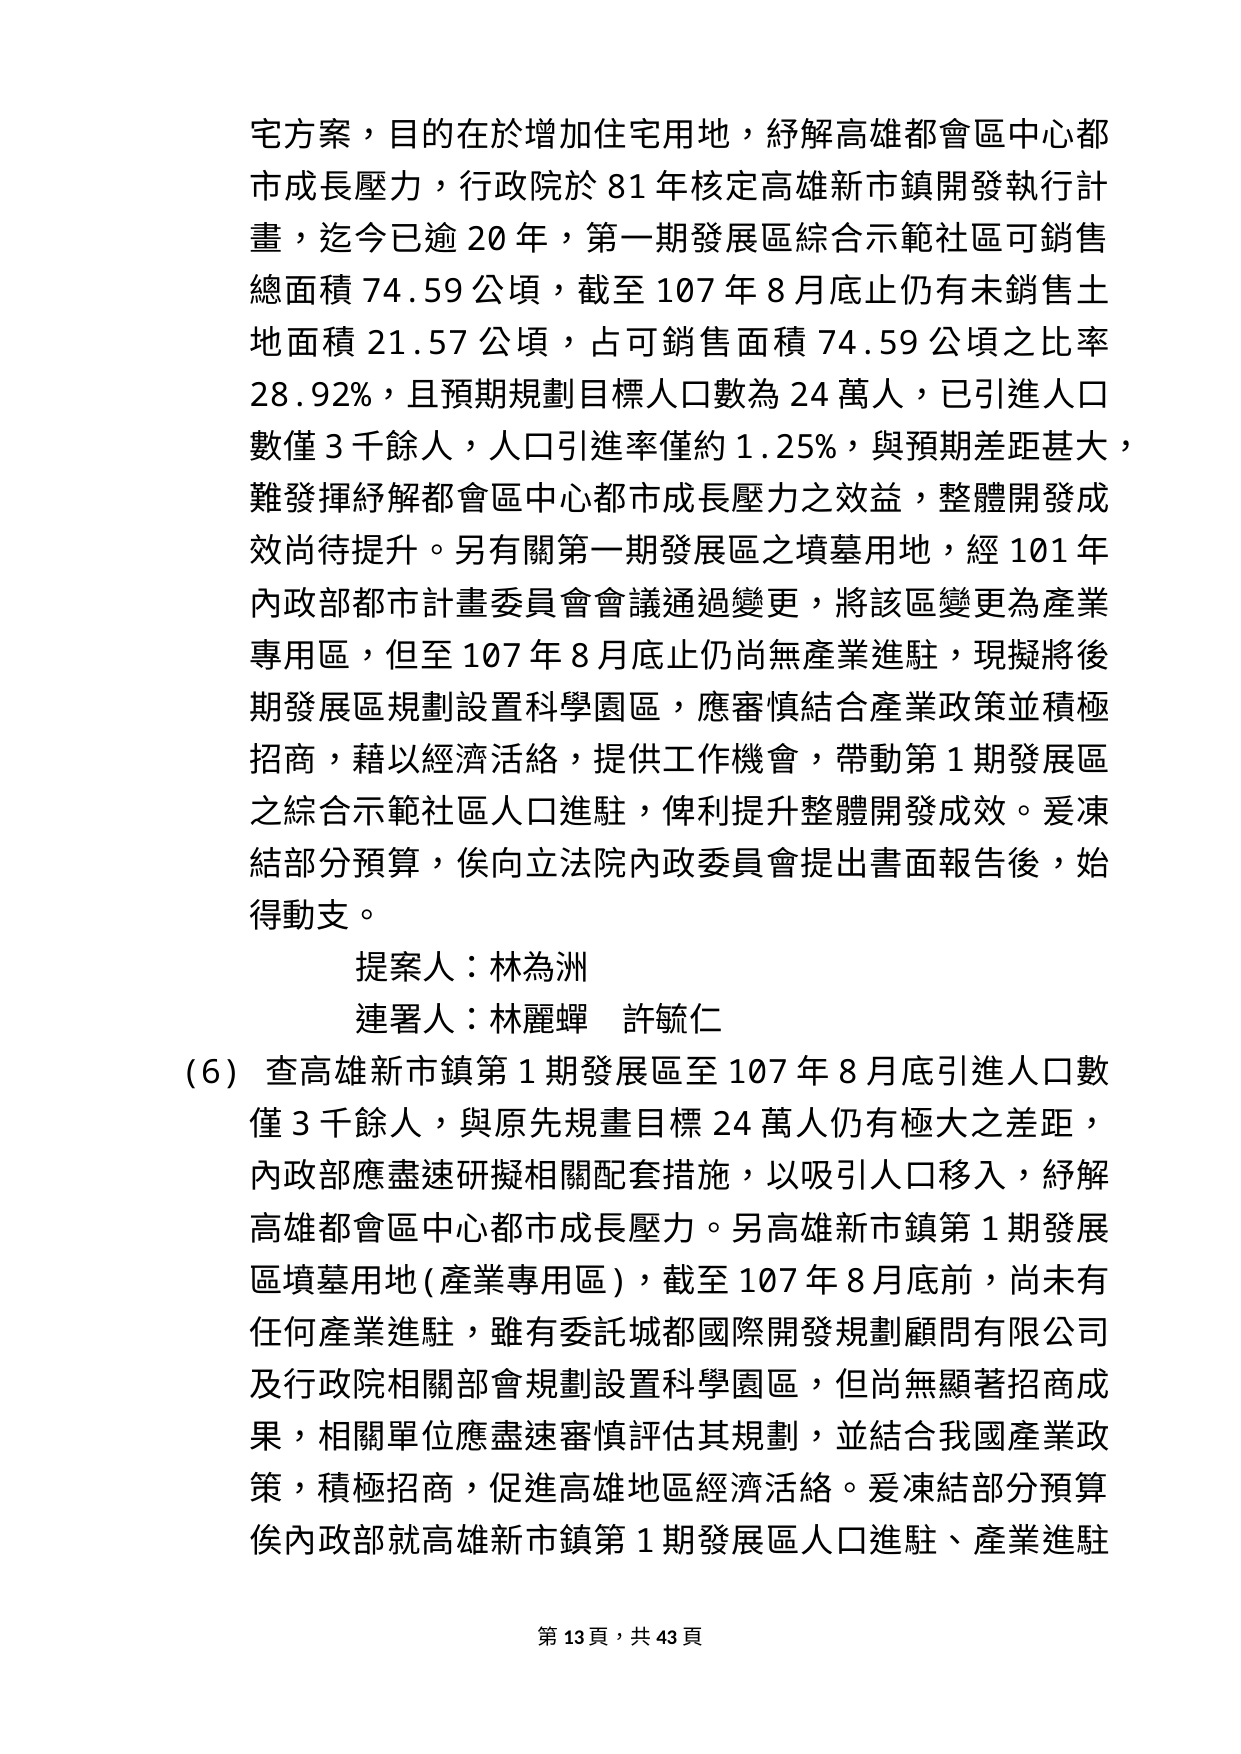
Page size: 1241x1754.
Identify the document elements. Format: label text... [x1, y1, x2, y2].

text (5) 高雄新市鎮開發計畫是源自行政院核定之興建中低收入住宅方案，目的在於增加住宅用地，紓解高雄都會區中心都市成長壓力，行政院於81年核定高雄新市鎮開發執行計畫，迄今已逾20年，第一期發展區綜合示範社區可銷售總面積74.59公頃，截至107年8月底止仍有未銷售土地面積21.57公頃，占可銷售面積74.59公頃之比率28.92%，且預期規劃目標人口數為24萬人，已引進人口數僅3千餘人，人口引進率僅約1.25%，與預期差距甚大，難發揮紓解都會區中心都市成長壓力之效益，整體開發成效尚待提升。另有關第一期發展區之墳墓用地，經101年內政部都市計畫委員會會議通過變更，將該區變更為產業專用區，但至107年8月底止仍尚無產業進駐，現擬將後期發展區規劃設置科學園區，應審慎結合產業政策並積極招商，藉以經濟活絡，提供工作機會，帶動第1期發展區之綜合示範社區人口進駐，俾利提升整體開發成效。爰凍結部分預算，俟向立法院內政委員會提出書面報告後，始得動支。 [181, 104, 1110, 938]
text (6) 查高雄新市鎮第1期發展區至107年8月底引進人口數僅3千餘人，與原先規畫目標24萬人仍有極大之差距，內政部應盡速研擬相關配套措施，以吸引人口移入，紓解高雄都會區中心都市成長壓力。另高雄新市鎮第1期發展區墳墓用地(產業專用區)，截至107年8月底前，尚未有任何產業進駐，雖有委託城都國際開發規劃顧問有限公司及行政院相關部會規劃設置科學園區，但尚無顯著招商成果，相關單位應盡速審慎評估其規劃，並結合我國產業政策，積極招商，促進高雄地區經濟活絡。爰凍結部分預算，俟內政部就高雄新市鎮第1期發展區人口進駐、產業進駐提出改善計畫及相關配套措施，並向立法院內政委員會提出書面報告後，始得動支。 [181, 1042, 1110, 1563]
text 連署人：林麗蟬 許毓仁 [356, 990, 1122, 1042]
text 提案人：林為洲 [356, 938, 1122, 990]
